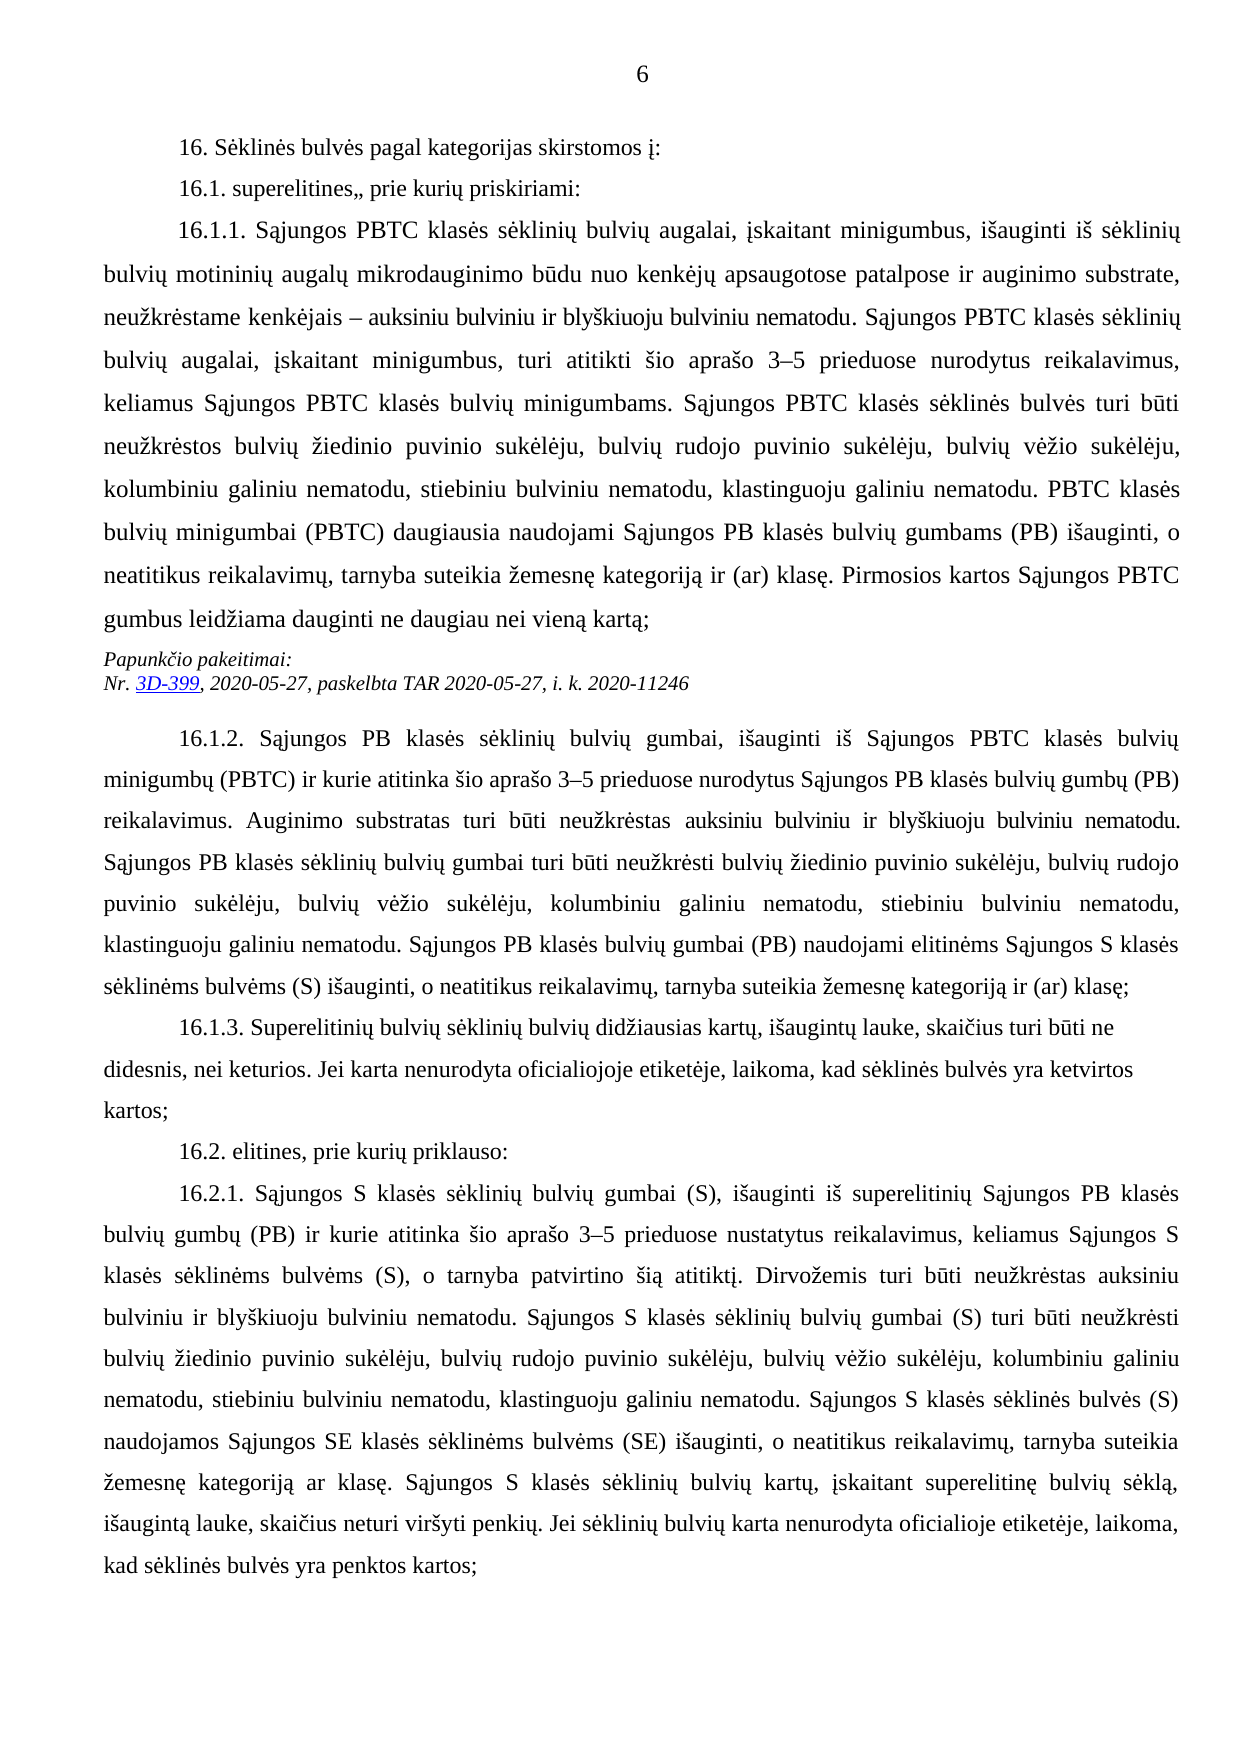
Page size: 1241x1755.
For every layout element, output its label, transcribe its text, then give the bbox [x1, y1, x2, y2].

text 16.1. superelitines„ prie kurių priskiriami: [103, 174, 1181, 202]
text Papunkčio pakeitimai: [103, 647, 1181, 671]
text 16.1.3. Superelitinių bulvių sėklinių bulvių didžiausias kartų, išaugintų lauke, skaičius turi būti ne didesnis, nei keturios. Jei karta nenurodyta oficialiojoje etiketėje, laikoma, kad sėklinės bulvės yra ketvirtos kartos; [103, 1013, 1181, 1123]
text Nr. 3D-399, 2020-05-27, paskelbta TAR 2020-05-27, i. k. 2020-11246 [103, 671, 1181, 695]
text 16. Sėklinės bulvės pagal kategorijas skirstomos į: [103, 133, 1181, 161]
text 16.1.2. Sąjungos PB klasės sėklinių bulvių gumbai, išauginti iš Sąjungos PBTC klasės bulvių minigumbų (PBTC) ir kurie atitinka šio aprašo 3–5 prieduose nurodytus Sąjungos PB klasės bulvių gumbų (PB) reikalavimus. Auginimo substratas turi būti neužkrėstas auksiniu bulviniu ir blyškiuoju bulviniu nematodu. Sąjungos PB klasės sėklinių bulvių gumbai turi būti neužkrėsti bulvių žiedinio puvinio sukėlėju, bulvių rudojo puvinio sukėlėju, bulvių vėžio sukėlėju, kolumbiniu galiniu nematodu, stiebiniu bulviniu nematodu, klastinguoju galiniu nematodu. Sąjungos PB klasės bulvių gumbai (PB) naudojami elitinėms Sąjungos S klasės sėklinėms bulvėms (S) išauginti, o neatitikus reikalavimų, tarnyba suteikia žemesnę kategoriją ir (ar) klasę; [103, 724, 1181, 999]
text 16.1.1. Sąjungos PBTC klasės sėklinių bulvių augalai, įskaitant minigumbus, išauginti iš sėklinių bulvių motininių augalų mikrodauginimo būdu nuo kenkėjų apsaugotose patalpose ir auginimo substrate, neužkrėstame kenkėjais – auksiniu bulviniu ir blyškiuoju bulviniu nematodu. Sąjungos PBTC klasės sėklinių bulvių augalai, įskaitant minigumbus, turi atitikti šio aprašo 3–5 prieduose nurodytus reikalavimus, keliamus Sąjungos PBTC klasės bulvių minigumbams. Sąjungos PBTC klasės sėklinės bulvės turi būti neužkrėstos bulvių žiedinio puvinio sukėlėju, bulvių rudojo puvinio sukėlėju, bulvių vėžio sukėlėju, kolumbiniu galiniu nematodu, stiebiniu bulviniu nematodu, klastinguoju galiniu nematodu. PBTC klasės bulvių minigumbai (PBTC) daugiausia naudojami Sąjungos PB klasės bulvių gumbams (PB) išauginti, o neatitikus reikalavimų, tarnyba suteikia žemesnę kategoriją ir (ar) klasę. Pirmosios kartos Sąjungos PBTC gumbus leidžiama dauginti ne daugiau nei vieną kartą; [103, 216, 1181, 632]
text 16.2. elitines, prie kurių priklauso: [103, 1137, 1181, 1165]
text 16.2.1. Sąjungos S klasės sėklinių bulvių gumbai (S), išauginti iš superelitinių Sąjungos PB klasės bulvių gumbų (PB) ir kurie atitinka šio aprašo 3–5 prieduose nustatytus reikalavimus, keliamus Sąjungos S klasės sėklinėms bulvėms (S), o tarnyba patvirtino šią atitiktį. Dirvožemis turi būti neužkrėstas auksiniu bulviniu ir blyškiuoju bulviniu nematodu. Sąjungos S klasės sėklinių bulvių gumbai (S) turi būti neužkrėsti bulvių žiedinio puvinio sukėlėju, bulvių rudojo puvinio sukėlėju, bulvių vėžio sukėlėju, kolumbiniu galiniu nematodu, stiebiniu bulviniu nematodu, klastinguoju galiniu nematodu. Sąjungos S klasės sėklinės bulvės (S) naudojamos Sąjungos SE klasės sėklinėms bulvėms (SE) išauginti, o neatitikus reikalavimų, tarnyba suteikia žemesnę kategoriją ar klasę. Sąjungos S klasės sėklinių bulvių kartų, įskaitant superelitinę bulvių sėklą, išaugintą lauke, skaičius neturi viršyti penkių. Jei sėklinių bulvių karta nenurodyta oficialioje etiketėje, laikoma, kad sėklinės bulvės yra penktos kartos; [103, 1179, 1181, 1578]
